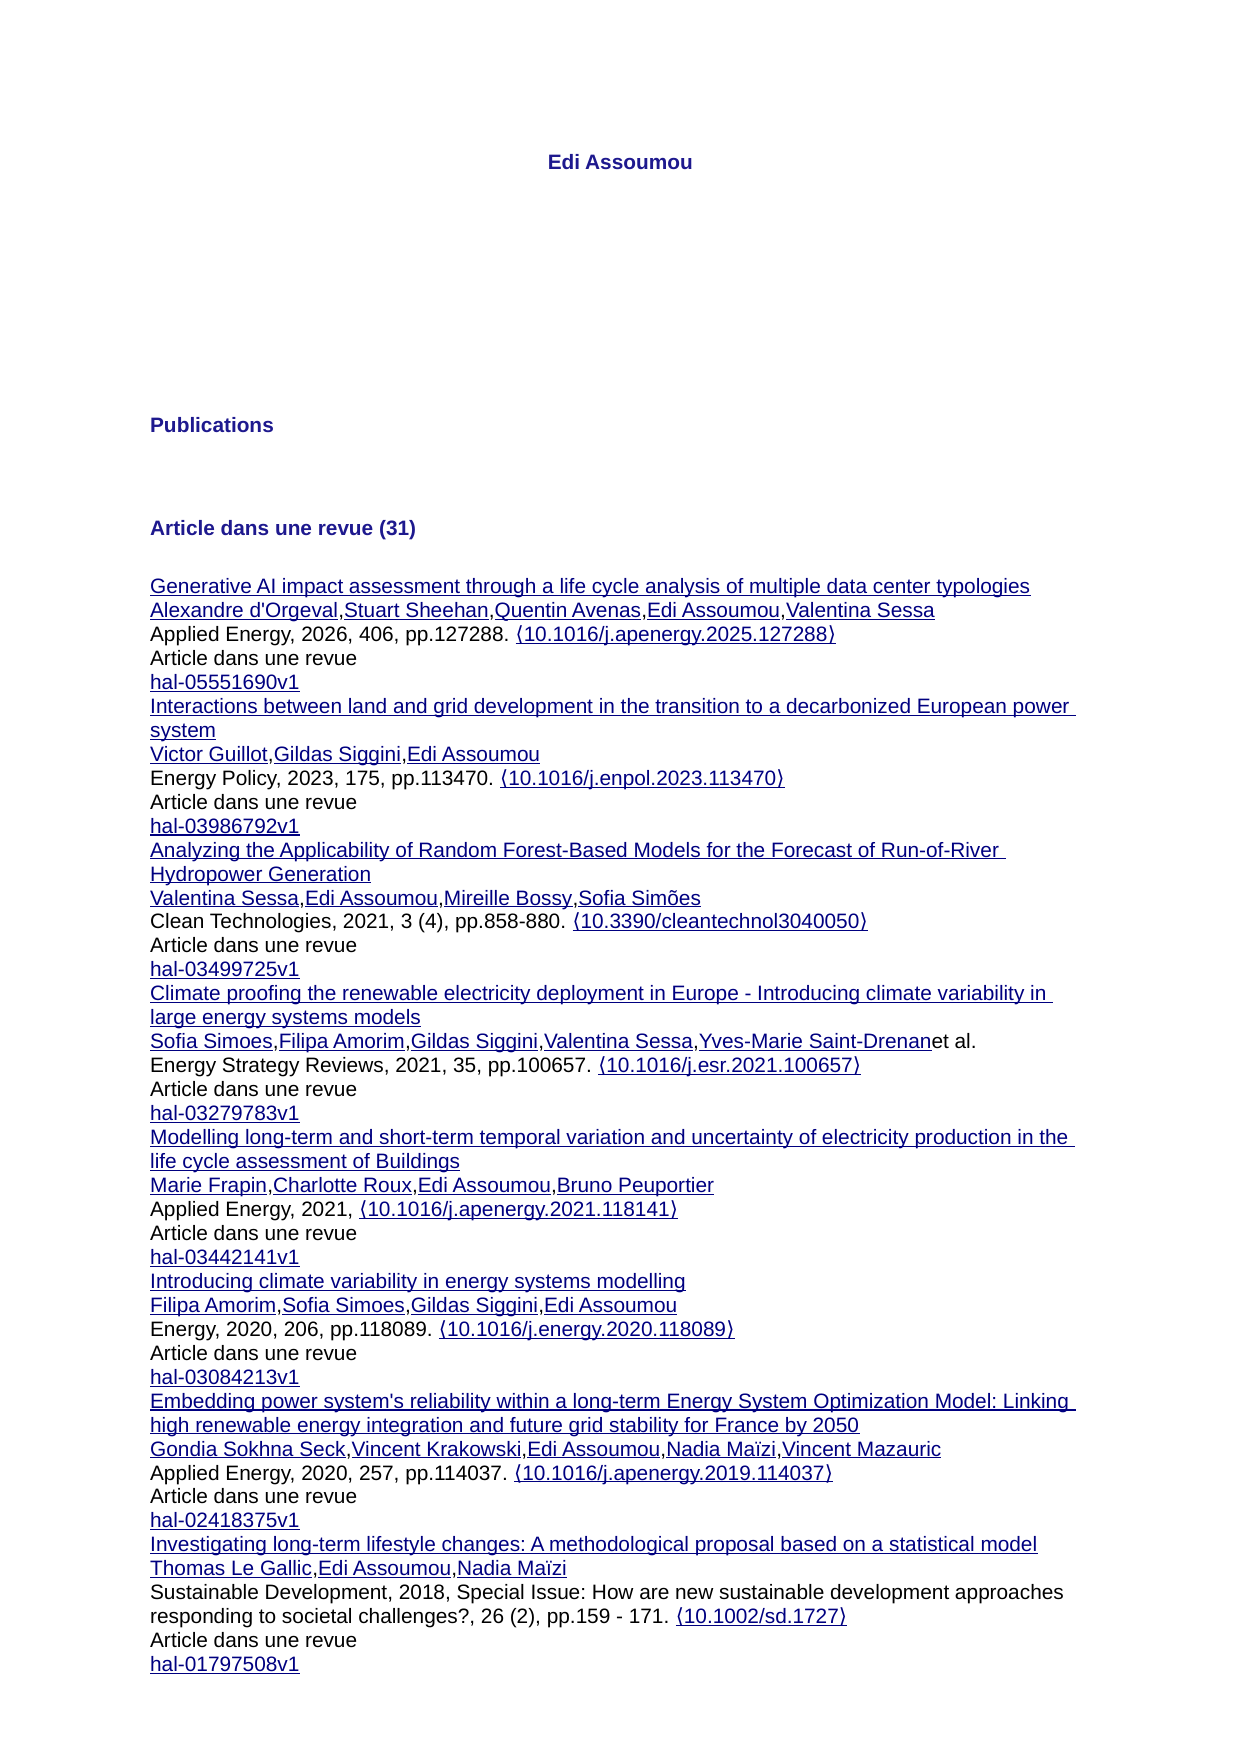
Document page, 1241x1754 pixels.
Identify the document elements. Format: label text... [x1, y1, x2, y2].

table_header Generative AI impact assessment through a life cycle analysis of multiple data center typologies Alexandre d'Orgeval,Stuart Sheehan,Quentin Avenas,Edi Assoumou,Valentina Sessa Applied Energy, 2026, 406, pp.127288. ⟨10.1016/j.apenergy.2025.127288⟩ Article dans une revue hal-05551690v1 [150, 574, 1090, 694]
table_cell Introducing climate variability in energy systems modelling Filipa Amorim,Sofia Simoes,Gildas Siggini,Edi Assoumou Energy, 2020, 206, pp.118089. ⟨10.1016/j.energy.2020.118089⟩ Article dans une revue hal-03084213v1 [150, 1269, 1090, 1388]
table_cell Analyzing the Applicability of Random Forest-Based Models for the Forecast of Run-of-River Hydropower Generation Valentina Sessa,Edi Assoumou,Mireille Bossy,Sofia Simões Clean Technologies, 2021, 3 (4), pp.858-880. ⟨10.3390/cleantechnol3040050⟩ Article dans une revue hal-03499725v1 [150, 838, 1090, 981]
subtitle Article dans une revue (31) [150, 516, 1090, 539]
table_cell Interactions between land and grid development in the transition to a decarbonized European power system Victor Guillot,Gildas Siggini,Edi Assoumou Energy Policy, 2023, 175, pp.113470. ⟨10.1016/j.enpol.2023.113470⟩ Article dans une revue hal-03986792v1 [150, 694, 1090, 837]
table_cell Embedding power system's reliability within a long-term Energy System Optimization Model: Linking high renewable energy integration and future grid stability for France by 2050 Gondia Sokhna Seck,Vincent Krakowski,Edi Assoumou,Nadia Maïzi,Vincent Mazauric Applied Energy, 2020, 257, pp.114037. ⟨10.1016/j.apenergy.2019.114037⟩ Article dans une revue hal-02418375v1 [150, 1389, 1090, 1532]
subtitle Edi Assoumou [150, 150, 1090, 174]
table_cell Investigating long-term lifestyle changes: A methodological proposal based on a statistical model Thomas Le Gallic,Edi Assoumou,Nadia Maïzi Sustainable Development, 2018, Special Issue: How are new sustainable development approaches responding to societal challenges?, 26 (2), pp.159 - 171. ⟨10.1002/sd.1727⟩ Article dans une revue hal-01797508v1 [150, 1532, 1090, 1676]
table_cell Climate proofing the renewable electricity deployment in Europe - Introducing climate variability in large energy systems models Sofia Simoes,Filipa Amorim,Gildas Siggini,Valentina Sessa,Yves-Marie Saint-Drenanet al. Energy Strategy Reviews, 2021, 35, pp.100657. ⟨10.1016/j.esr.2021.100657⟩ Article dans une revue hal-03279783v1 [150, 981, 1090, 1125]
subtitle Publications [150, 412, 1090, 436]
table_cell Modelling long-term and short-term temporal variation and uncertainty of electricity production in the life cycle assessment of Buildings Marie Frapin,Charlotte Roux,Edi Assoumou,Bruno Peuportier Applied Energy, 2021, ⟨10.1016/j.apenergy.2021.118141⟩ Article dans une revue hal-03442141v1 [150, 1125, 1090, 1269]
